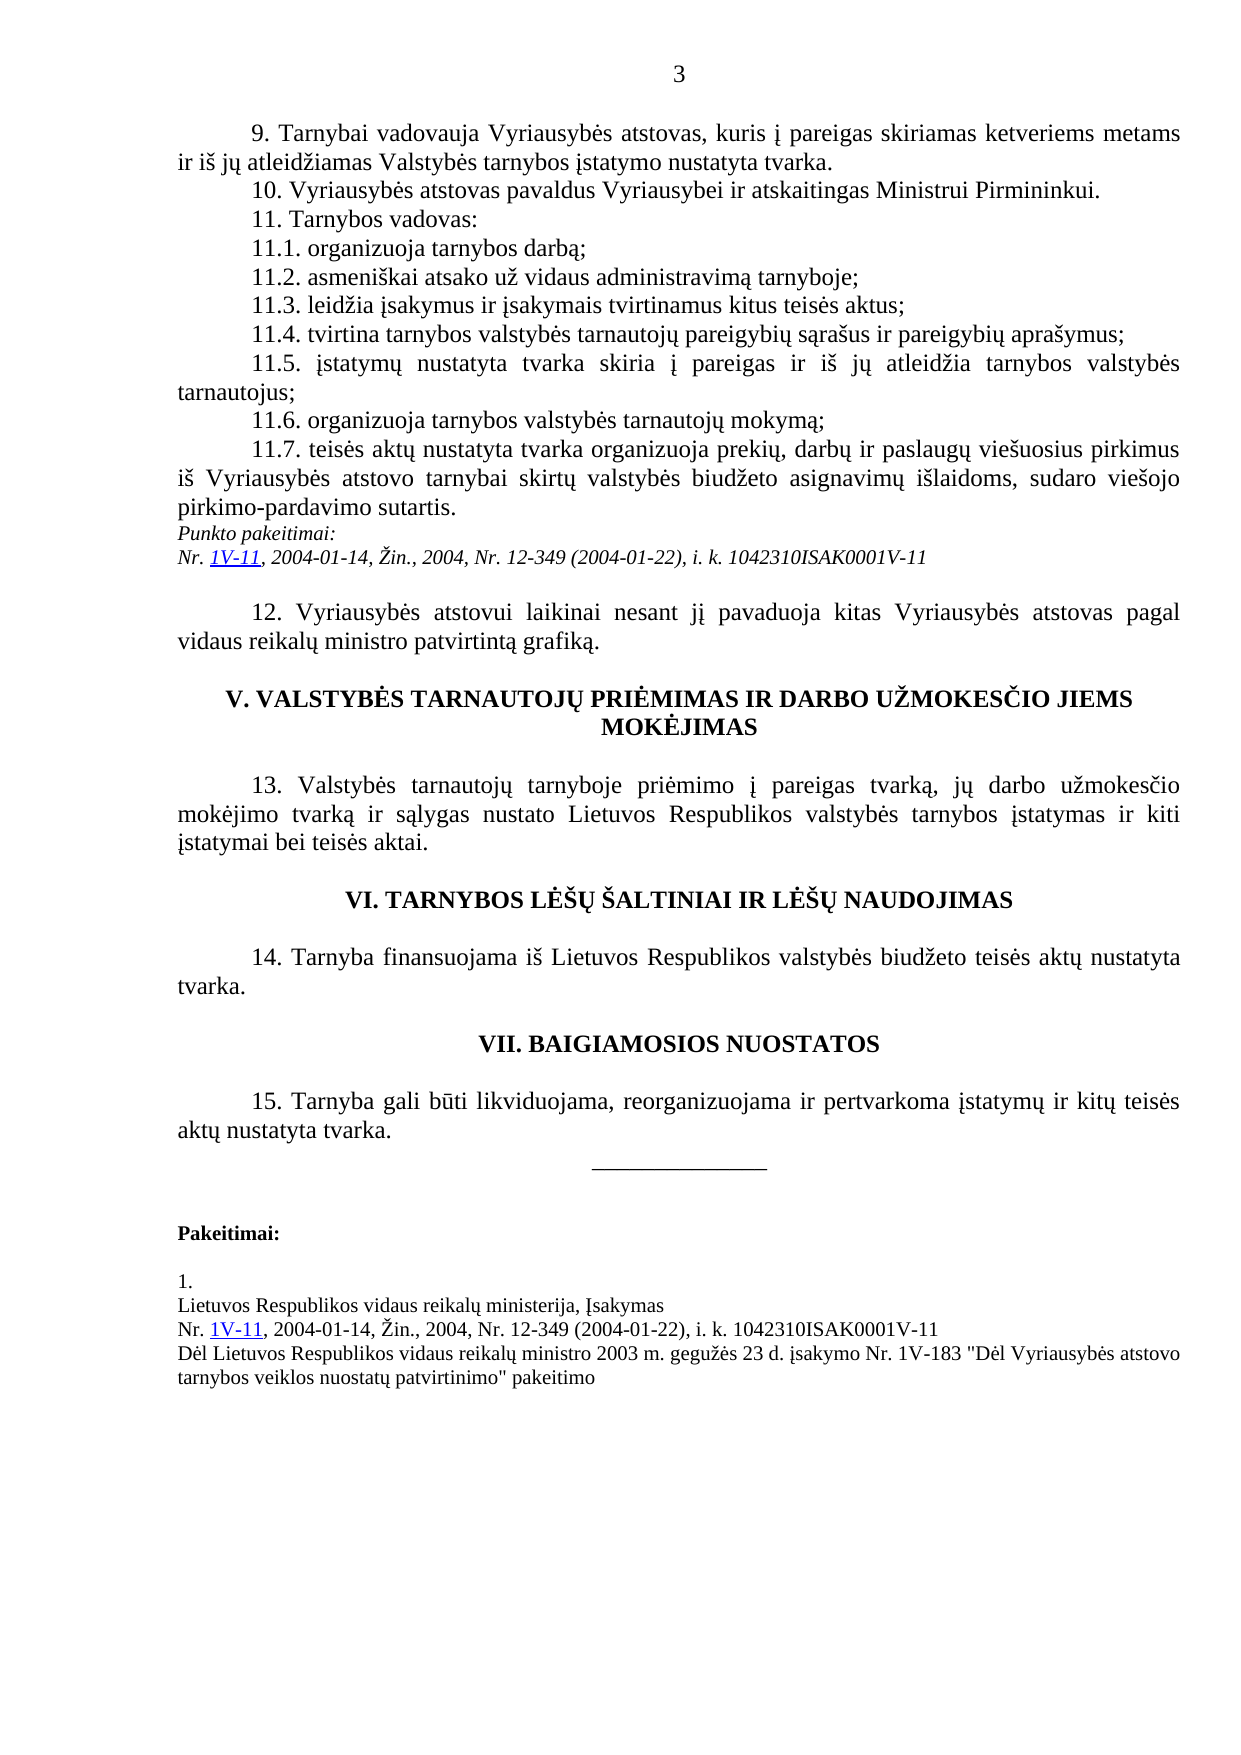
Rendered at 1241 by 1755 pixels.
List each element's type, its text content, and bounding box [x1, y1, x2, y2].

text 11. Tarnybos vadovas: [177, 204, 1181, 233]
text Punkto pakeitimai: [177, 521, 1181, 545]
text 11.7. teisės aktų nustatyta tvarka organizuoja prekių, darbų ir paslaugų viešuosius pirkimus iš Vyriausybės atstovo tarnybai skirtų valstybės biudžeto asignavimų išlaidoms, sudaro viešojo pirkimo-pardavimo sutartis. [177, 434, 1181, 521]
text 11.1. organizuoja tarnybos darbą; [177, 233, 1181, 262]
text ______________ [177, 1144, 1181, 1172]
text Nr. 1V-11, 2004-01-14, Žin., 2004, Nr. 12-349 (2004-01-22), i. k. 1042310ISAK0001V-11 [177, 545, 1181, 569]
text 12. Vyriausybės atstovui laikinai nesant jį pavaduoja kitas Vyriausybės atstovas pagal vidaus reikalų ministro patvirtintą grafiką. [177, 597, 1181, 655]
text Lietuvos Respublikos vidaus reikalų ministerija, Įsakymas [177, 1293, 1181, 1317]
text 11.6. organizuoja tarnybos valstybės tarnautojų mokymą; [177, 406, 1181, 434]
text Nr. 1V-11, 2004-01-14, Žin., 2004, Nr. 12-349 (2004-01-22), i. k. 1042310ISAK0001V-11 [177, 1317, 1181, 1341]
text 13. Valstybės tarnautojų tarnyboje priėmimo į pareigas tvarką, jų darbo užmokesčio mokėjimo tvarką ir sąlygas nustato Lietuvos Respublikos valstybės tarnybos įstatymas ir kiti įstatymai bei teisės aktai. [177, 770, 1181, 856]
text 10. Vyriausybės atstovas pavaldus Vyriausybei ir atskaitingas Ministrui Pirmininkui. [177, 176, 1181, 204]
text 11.4. tvirtina tarnybos valstybės tarnautojų pareigybių sąrašus ir pareigybių aprašymus; [177, 319, 1181, 348]
text 11.5. įstatymų nustatyta tvarka skiria į pareigas ir iš jų atleidžia tarnybos valstybės tarnautojus; [177, 348, 1181, 406]
text 1. [177, 1269, 1181, 1293]
text Dėl Lietuvos Respublikos vidaus reikalų ministro 2003 m. gegužės 23 d. įsakymo Nr. 1V-183 "Dėl Vyriausybės atstovo tarnybos veiklos nuostatų patvirtinimo" pakeitimo [177, 1341, 1181, 1389]
text 15. Tarnyba gali būti likviduojama, reorganizuojama ir pertvarkoma įstatymų ir kitų teisės aktų nustatyta tvarka. [177, 1086, 1181, 1144]
text Pakeitimai: [177, 1221, 1181, 1245]
text V. VALSTYBĖS TARNAUTOJŲ PRIĖMIMAS IR DARBO UŽMOKESČIO JIEMS MOKĖJIMAS [177, 684, 1181, 741]
text 11.3. leidžia įsakymus ir įsakymais tvirtinamus kitus teisės aktus; [177, 291, 1181, 319]
text 11.2. asmeniškai atsako už vidaus administravimą tarnyboje; [177, 262, 1181, 291]
text VI. TARNYBOS LĖŠŲ ŠALTINIAI IR LĖŠŲ NAUDOJIMAS [177, 885, 1181, 914]
text 14. Tarnyba finansuojama iš Lietuvos Respublikos valstybės biudžeto teisės aktų nustatyta tvarka. [177, 942, 1181, 1000]
text VII. BAIGIAMOSIOS NUOSTATOS [177, 1029, 1181, 1057]
text 9. Tarnybai vadovauja Vyriausybės atstovas, kuris į pareigas skiriamas ketveriems metams ir iš jų atleidžiamas Valstybės tarnybos įstatymo nustatyta tvarka. [177, 118, 1181, 176]
